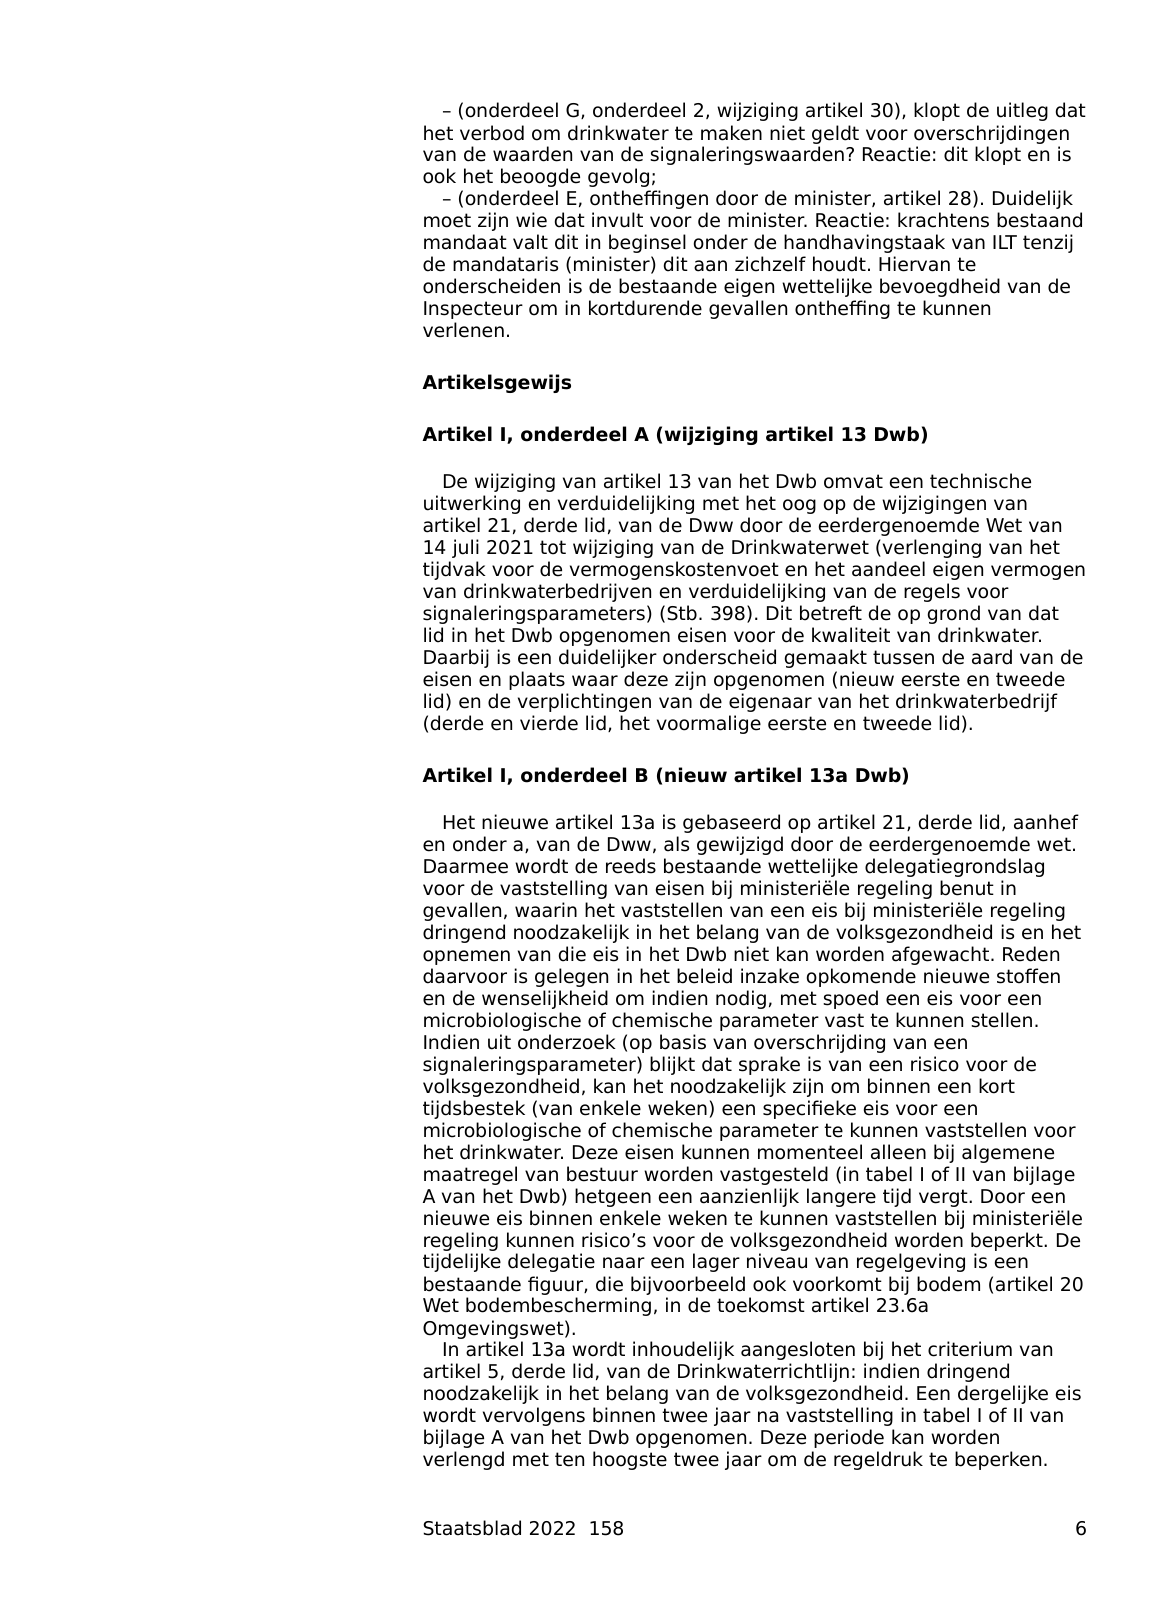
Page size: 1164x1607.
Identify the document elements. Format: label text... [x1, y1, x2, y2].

subtitle Artikelsgewijs [422, 372, 1087, 394]
text – (onderdeel E, ontheffingen door de minister, artikel 28). Duidelijk moet zijn wie dat invult voor de minister. Reactie: krachtens bestaand mandaat valt dit in beginsel onder de handhavingstaak van ILT tenzij de mandataris (minister) dit aan zichzelf houdt. Hiervan te onderscheiden is de bestaande eigen wettelijke bevoegdheid van de Inspecteur om in kortdurende gevallen ontheffing te kunnen verlenen. [422, 188, 1087, 342]
text Het nieuwe artikel 13a is gebaseerd op artikel 21, derde lid, aanhef en onder a, van de Dww, als gewijzigd door de eerdergenoemde wet. Daarmee wordt de reeds bestaande wettelijke delegatiegrondslag voor de vaststelling van eisen bij ministeriële regeling benut in gevallen, waarin het vaststellen van een eis bij ministeriële regeling dringend noodzakelijk in het belang van de volksgezondheid is en het opnemen van die eis in het Dwb niet kan worden afgewacht. Reden daarvoor is gelegen in het beleid inzake opkomende nieuwe stoffen en de wenselijkheid om indien nodig, met spoed een eis voor een microbiologische of chemische parameter vast te kunnen stellen. Indien uit onderzoek (op basis van overschrijding van een signaleringsparameter) blijkt dat sprake is van een risico voor de volksgezondheid, kan het noodzakelijk zijn om binnen een kort tijdsbestek (van enkele weken) een specifieke eis voor een microbiologische of chemische parameter te kunnen vaststellen voor het drinkwater. Deze eisen kunnen momenteel alleen bij algemene maatregel van bestuur worden vastgesteld (in tabel I of II van bijlage A van het Dwb) hetgeen een aanzienlijk langere tijd vergt. Door een nieuwe eis binnen enkele weken te kunnen vaststellen bij ministeriële regeling kunnen risico’s voor de volksgezondheid worden beperkt. De tijdelijke delegatie naar een lager niveau van regelgeving is een bestaande figuur, die bijvoorbeeld ook voorkomt bij bodem (artikel 20 Wet bodembescherming, in de toekomst artikel 23.6a Omgevingswet). [422, 812, 1087, 1339]
text In artikel 13a wordt inhoudelijk aangesloten bij het criterium van artikel 5, derde lid, van de Drinkwaterrichtlijn: indien dringend noodzakelijk in het belang van de volksgezondheid. Een dergelijke eis wordt vervolgens binnen twee jaar na vaststelling in tabel I of II van bijlage A van het Dwb opgenomen. Deze periode kan worden verlengd met ten hoogste twee jaar om de regeldruk te beperken. [422, 1339, 1087, 1471]
subtitle Artikel I, onderdeel B (nieuw artikel 13a Dwb) [422, 765, 1087, 787]
subtitle Artikel I, onderdeel A (wijziging artikel 13 Dwb) [422, 424, 1087, 446]
text – (onderdeel G, onderdeel 2, wijziging artikel 30), klopt de uitleg dat het verbod om drinkwater te maken niet geldt voor overschrijdingen van de waarden van de signaleringswaarden? Reactie: dit klopt en is ook het beoogde gevolg; [422, 100, 1087, 188]
text De wijziging van artikel 13 van het Dwb omvat een technische uitwerking en verduidelijking met het oog op de wijzigingen van artikel 21, derde lid, van de Dww door de eerdergenoemde Wet van 14 juli 2021 tot wijziging van de Drinkwaterwet (verlenging van het tijdvak voor de vermogenskostenvoet en het aandeel eigen vermogen van drinkwaterbedrijven en verduidelijking van de regels voor signaleringsparameters) (Stb. 398). Dit betreft de op grond van dat lid in het Dwb opgenomen eisen voor de kwaliteit van drinkwater. Daarbij is een duidelijker onderscheid gemaakt tussen de aard van de eisen en plaats waar deze zijn opgenomen (nieuw eerste en tweede lid) en de verplichtingen van de eigenaar van het drinkwaterbedrijf (derde en vierde lid, het voormalige eerste en tweede lid). [422, 471, 1087, 735]
